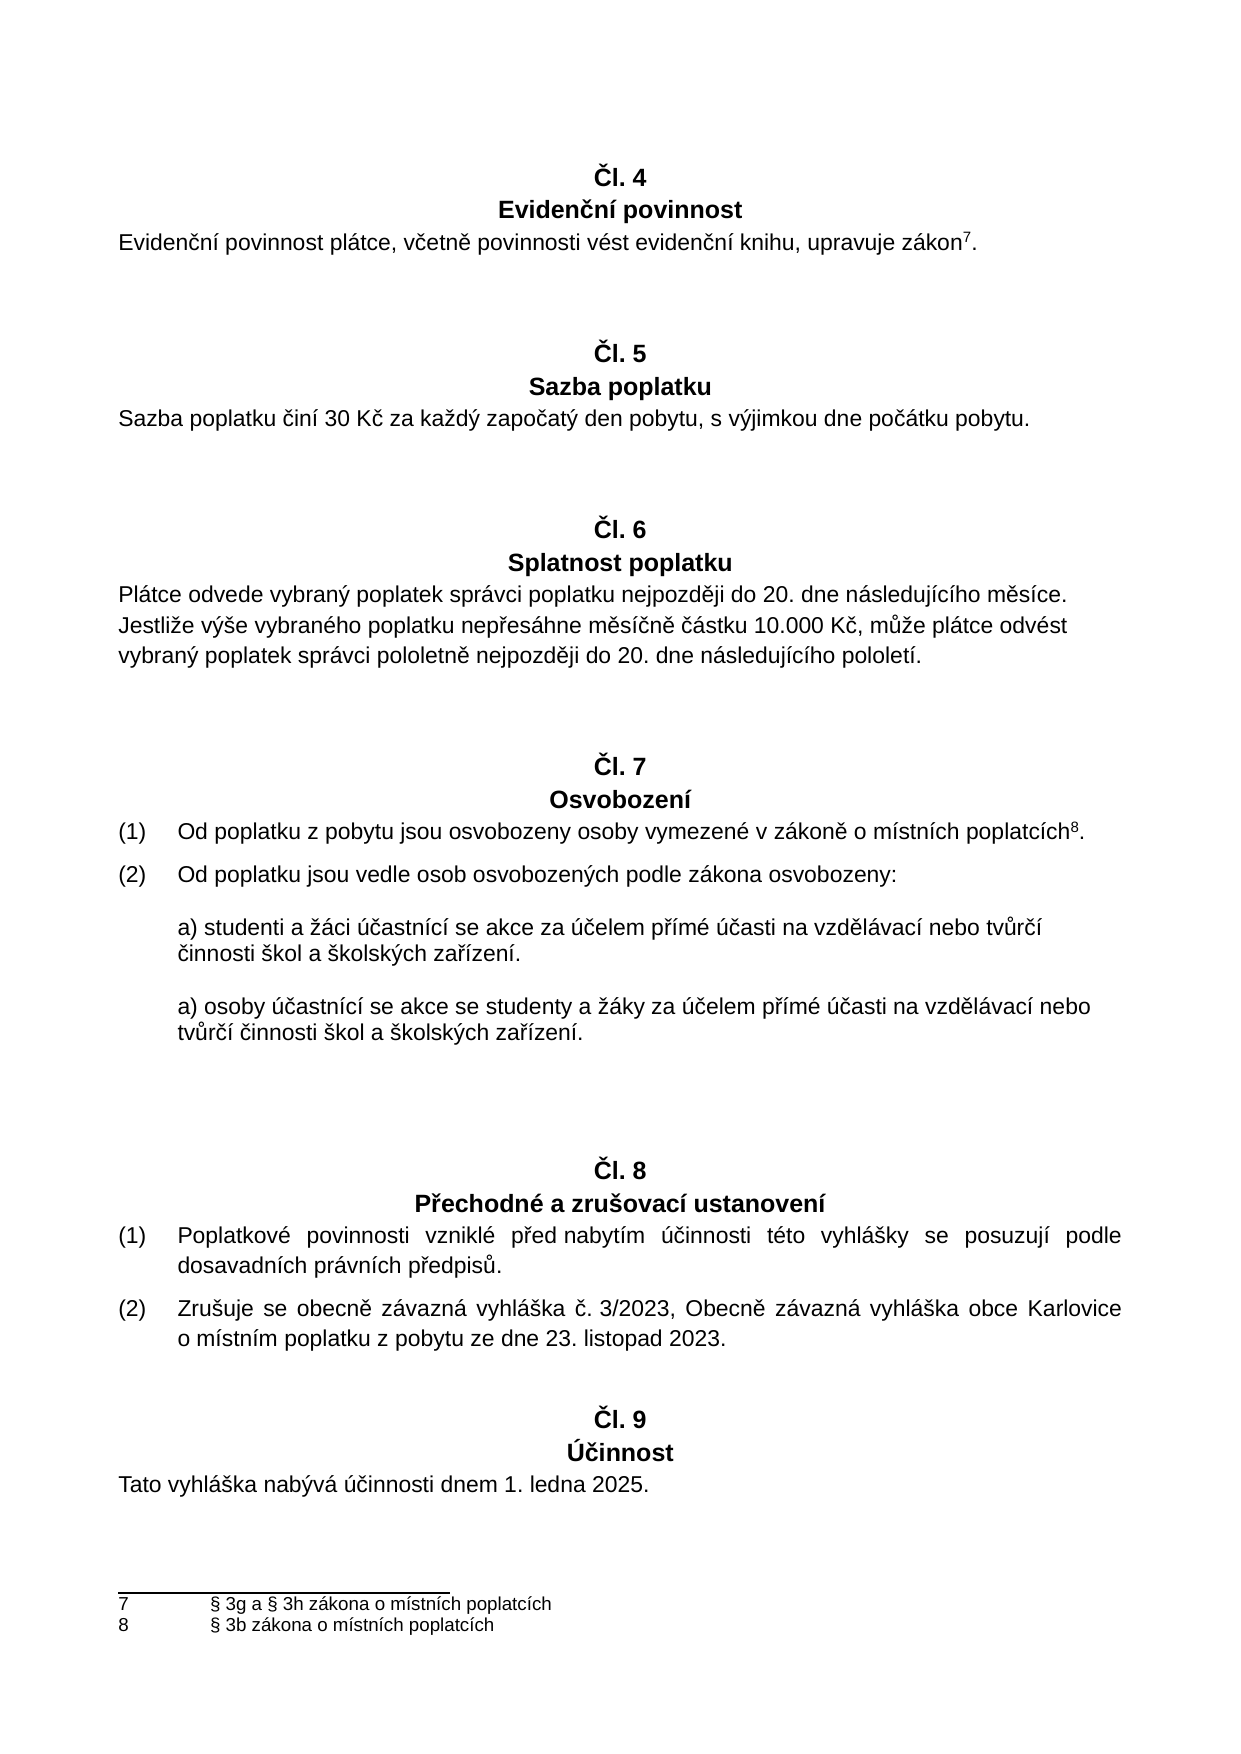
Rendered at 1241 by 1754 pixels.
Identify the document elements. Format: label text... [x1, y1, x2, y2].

text a) studenti a žáci účastnící se akce za účelem přímé účasti na vzdělávací nebo tvůrčí činnosti škol a školských zařízení. [177, 914, 1122, 993]
subtitle Čl. 9 Účinnost [118, 1405, 1122, 1467]
subtitle Čl. 6 Splatnost poplatku [118, 515, 1122, 577]
text Tato vyhláška nabývá účinnosti dnem 1. ledna 2025. [118, 1471, 1122, 1588]
text Evidenční povinnost plátce, včetně povinnosti vést evidenční knihu, upravuje zákon. [118, 228, 1122, 285]
subtitle Čl. 8 Přechodné a zrušovací ustanovení [118, 1156, 1122, 1218]
list Od poplatku jsou vedle osob osvobozených podle zákona osvobozeny: [118, 861, 1122, 887]
list Zrušuje se obecně závazná vyhláška č. 3/2023, Obecně závazná vyhláška obce Karlovice o místním poplatku z pobytu ze dne 23. listopad 2023. [118, 1295, 1122, 1351]
list Poplatkové povinnosti vzniklé před nabytím účinnosti této vyhlášky se posuzují podle dosavadních právních předpisů. [118, 1222, 1122, 1278]
list § 3b zákona o místních poplatcích [118, 1614, 1122, 1636]
text Plátce odvede vybraný poplatek správci poplatku nejpozději do 20. dne následujícího měsíce. Jestliže výše vybraného poplatku nepřesáhne měsíčně částku 10.000 Kč, může plátce odvést vybraný poplatek správci pololetně nejpozději do 20. dne následujícího pololetí. [118, 581, 1122, 698]
text § 3g a § 3h zákona o místních poplatcích [118, 1593, 1122, 1614]
subtitle Čl. 5 Sazba poplatku [118, 339, 1122, 401]
subtitle Čl. 7 Osvobození [118, 752, 1122, 814]
list Od poplatku z pobytu jsou osvobozeny osoby vymezené v zákoně o místních poplatcích. [118, 818, 1122, 845]
subtitle Čl. 4 Evidenční povinnost [118, 162, 1122, 224]
text Sazba poplatku činí 30 Kč za každý započatý den pobytu, s výjimkou dne počátku pobytu. [118, 405, 1122, 462]
text a) osoby účastnící se akce se studenty a žáky za účelem přímé účasti na vzdělávací nebo tvůrčí činnosti škol a školských zařízení. [177, 993, 1122, 1046]
